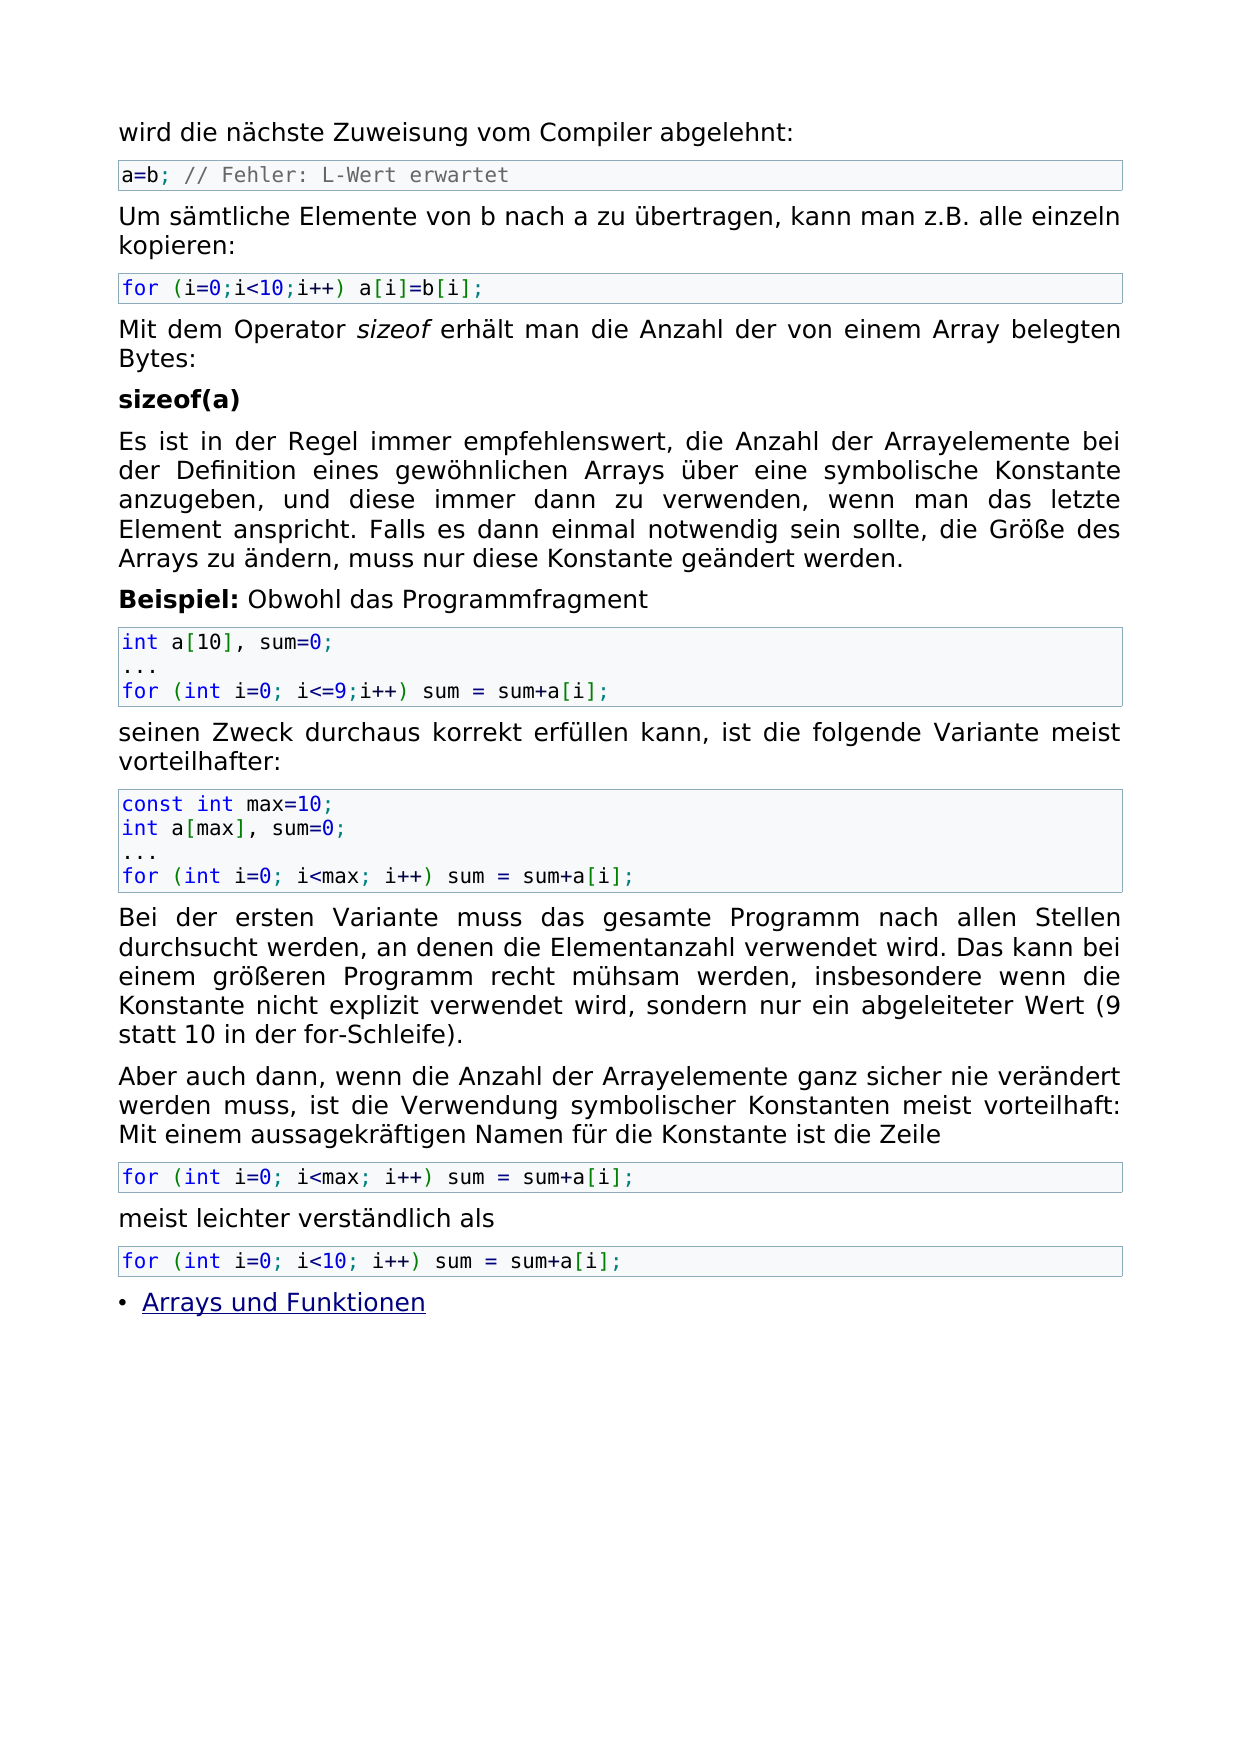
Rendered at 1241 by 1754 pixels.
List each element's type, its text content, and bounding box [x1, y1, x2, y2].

text for (i=0;i<10;i++) a[i]=b[i]; [119, 274, 1122, 303]
text Aber auch dann, wenn die Anzahl der Arrayelemente ganz sicher nie verändert werden muss, ist die Verwendung symbolischer Konstanten meist vorteilhaft: Mit einem aussagekräftigen Namen für die Konstante ist die Zeile [118, 1062, 1122, 1149]
text for (int i=0; i<10; i++) sum = sum+a[i]; [119, 1247, 1122, 1276]
text a=b; // Fehler: L-Wert erwartet [119, 161, 1122, 190]
text seinen Zweck durchaus korrekt erfüllen kann, ist die folgende Variante meist vorteilhafter: [118, 718, 1122, 776]
text int a[10], sum=0; ... for (int i=0; i<=9;i++) sum = sum+a[i]; [119, 628, 1122, 706]
text Beispiel: Obwohl das Programmfragment [118, 586, 1122, 615]
text for (int i=0; i<max; i++) sum = sum+a[i]; [119, 1163, 1122, 1192]
text Bei der ersten Variante muss das gesamte Programm nach allen Stellen durchsucht werden, an denen die Elementanzahl verwendet wird. Das kann bei einem größeren Programm recht mühsam werden, insbesondere wenn die Konstante nicht explizit verwendet wird, sondern nur ein abgeleiteter Wert (9 statt 10 in der for-Schleife). [118, 904, 1122, 1049]
text sizeof(a) [118, 386, 1122, 415]
text meist leichter verständlich als [118, 1204, 1122, 1233]
list Arrays und Funktionen [118, 1288, 1122, 1317]
text wird die nächste Zuweisung vom Compiler abgelehnt: [118, 118, 1122, 147]
text Es ist in der Regel immer empfehlenswert, die Anzahl der Arrayelemente bei der Definition eines gewöhnlichen Arrays über eine symbolische Konstante anzugeben, und diese immer dann zu verwenden, wenn man das letzte Element anspricht. Falls es dann einmal notwendig sein sollte, die Größe des Arrays zu ändern, muss nur diese Konstante geändert werden. [118, 427, 1122, 573]
text Um sämtliche Elemente von b nach a zu übertragen, kann man z.B. alle einzeln kopieren: [118, 202, 1122, 260]
text Mit dem Operator sizeof erhält man die Anzahl der von einem Array belegten Bytes: [118, 315, 1122, 373]
text const int max=10; int a[max], sum=0; ... for (int i=0; i<max; i++) sum = sum+a[i]; [119, 790, 1122, 892]
